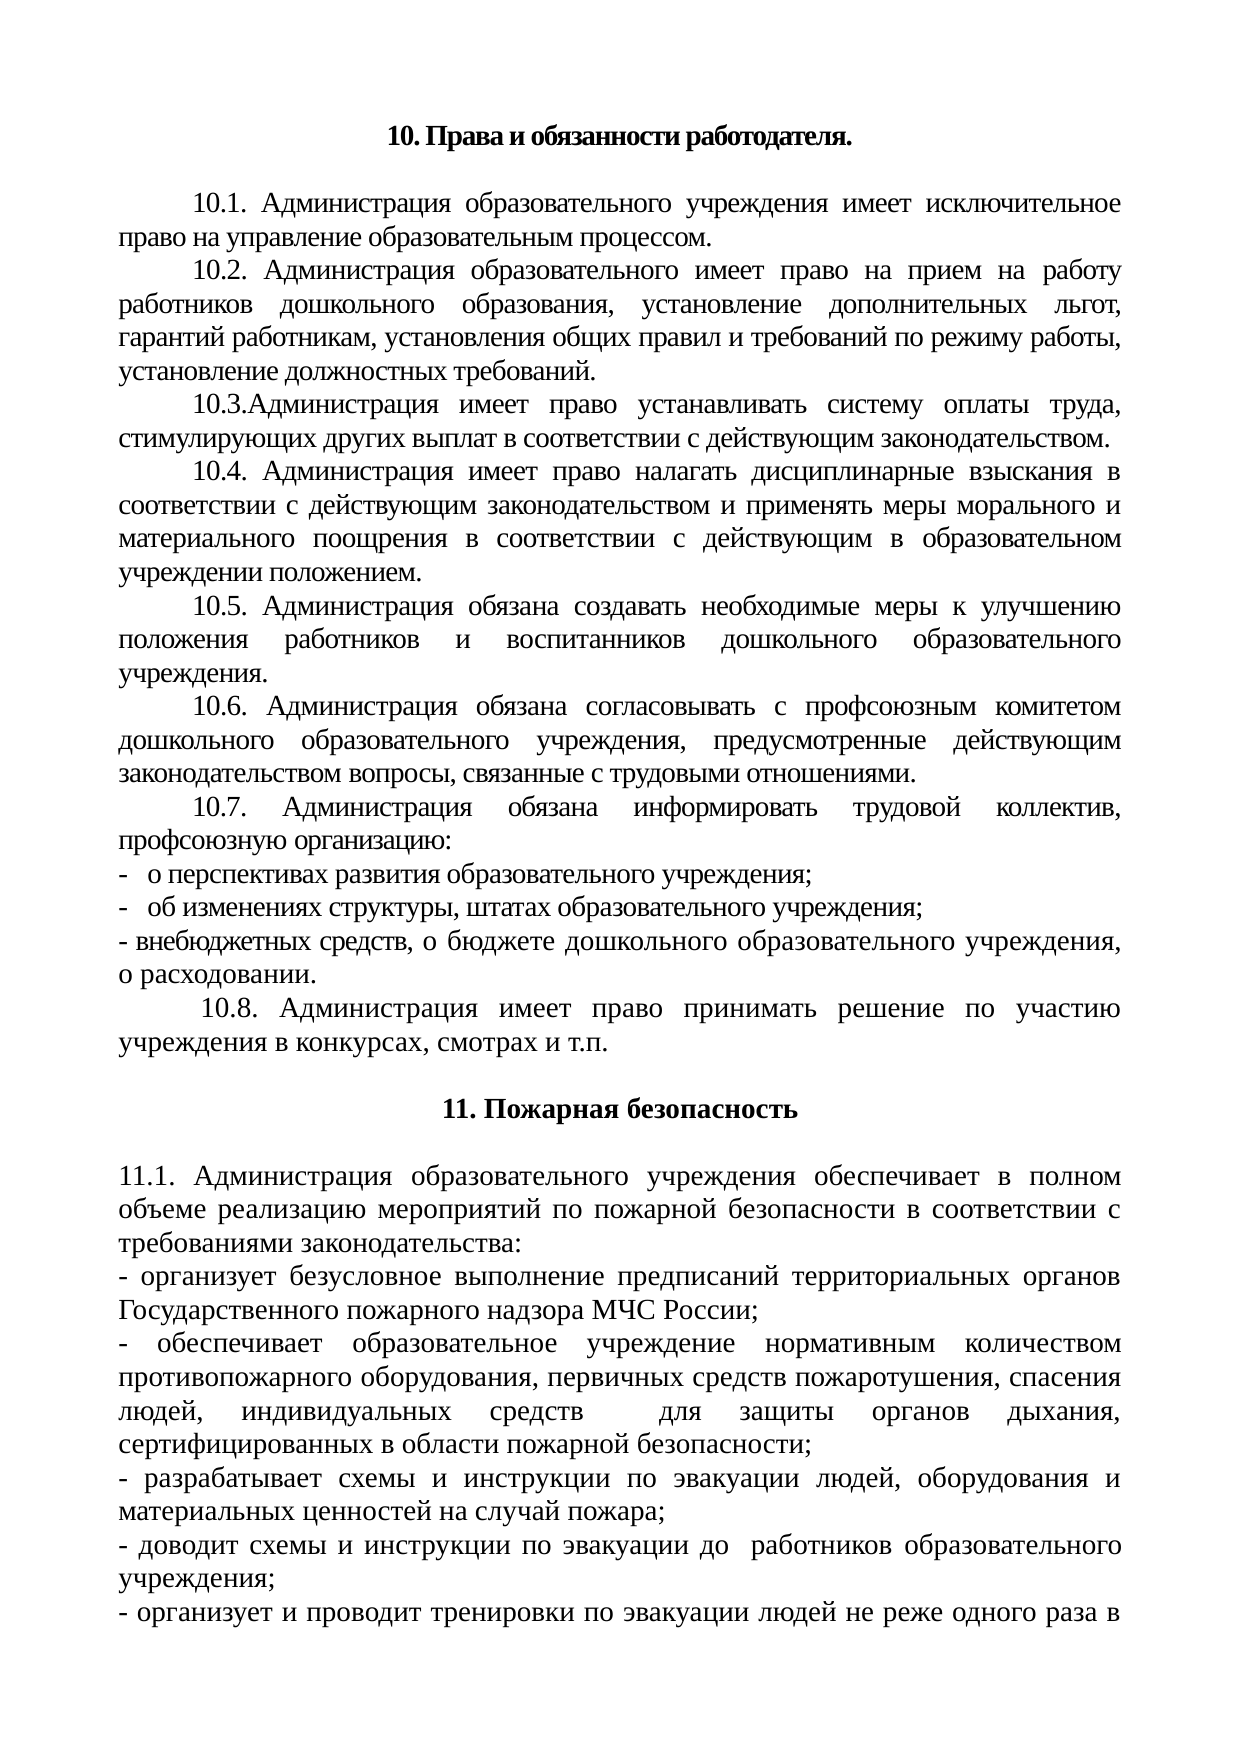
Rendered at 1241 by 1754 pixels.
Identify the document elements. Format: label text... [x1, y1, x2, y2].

text - об изменениях структуры, штатах образовательного учреждения; [118, 889, 1122, 923]
text 10.4. Администрация имеет право налагать дисциплинарные взыскания в соответствии с действующим законодательством и применять меры морального и материального поощрения в соответствии с действующим в образовательном учреждении положением. [118, 453, 1122, 588]
text 10. Права и обязанности работодателя. [118, 118, 1122, 152]
text 11.1. Администрация образовательного учреждения обеспечивает в полном объеме реализацию мероприятий по пожарной безопасности в соответствии с требованиями законодательства: [118, 1158, 1122, 1258]
text 10.6. Администрация обязана согласовывать с профсоюзным комитетом дошкольного образовательного учреждения, предусмотренные действующим законодательством вопросы, связанные с трудовыми отношениями. [118, 688, 1122, 789]
text 10.5. Администрация обязана создавать необходимые меры к улучшению положения работников и воспитанников дошкольного образовательного учреждения. [118, 588, 1122, 688]
text - организует и проводит тренировки по эвакуации людей не реже одного раза в [118, 1594, 1122, 1627]
text 10.3.Администрация имеет право устанавливать систему оплаты труда, стимулирующих других выплат в соответствии с действующим законодательством. [118, 386, 1122, 453]
text - обеспечивает образовательное учреждение нормативным количеством противопожарного оборудования, первичных средств пожаротушения, спасения людей, индивидуальных средств для защиты органов дыхания, сертифицированных в области пожарной безопасности; [118, 1326, 1122, 1460]
text 10.1. Администрация образовательного учреждения имеет исключительное право на управление образовательным процессом. [118, 185, 1122, 252]
text - доводит схемы и инструкции по эвакуации до работников образовательного учреждения; [118, 1527, 1122, 1594]
text - внебюджетных средств, о бюджете дошкольного образовательного учреждения, о расходовании. [118, 923, 1122, 990]
text 10.7. Администрация обязана информировать трудовой коллектив, профсоюзную организацию: [118, 789, 1122, 856]
text - о перспективах развития образовательного учреждения; [118, 856, 1122, 889]
text 10.8. Администрация имеет право принимать решение по участию учреждения в конкурсах, смотрах и т.п. [118, 990, 1122, 1057]
text 10.2. Администрация образовательного имеет право на прием на работу работников дошкольного образования, установление дополнительных льгот, гарантий работникам, установления общих правил и требований по режиму работы, установление должностных требований. [118, 252, 1122, 386]
text - разрабатывает схемы и инструкции по эвакуации людей, оборудования и материальных ценностей на случай пожара; [118, 1460, 1122, 1527]
text 11. Пожарная безопасность [118, 1091, 1122, 1124]
text - организует безусловное выполнение предписаний территориальных органов Государственного пожарного надзора МЧС России; [118, 1258, 1122, 1326]
